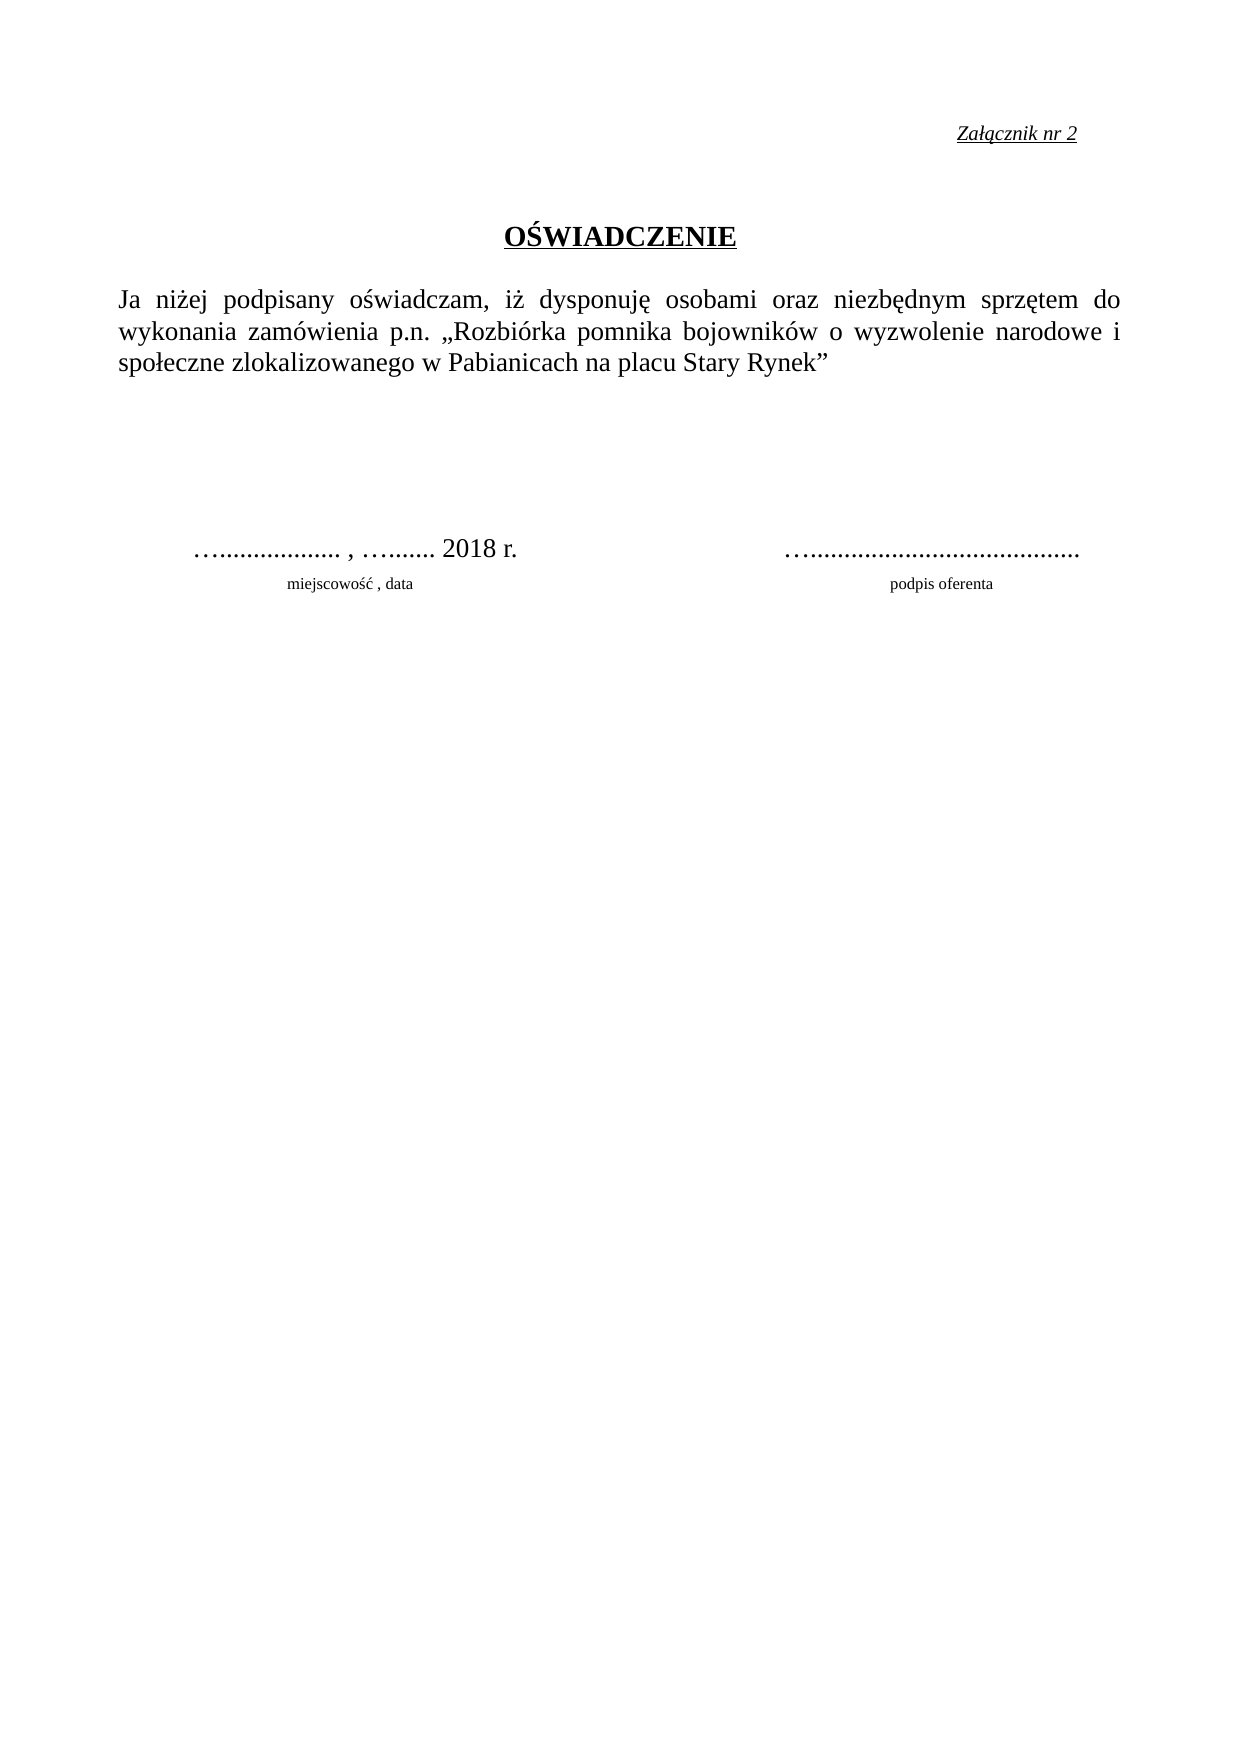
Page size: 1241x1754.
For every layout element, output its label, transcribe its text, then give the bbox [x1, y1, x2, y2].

text ….................. , …....... 2018 r. …........................................ [118, 533, 1122, 564]
text Ja niżej podpisany oświadczam, iż dysponuję osobami oraz niezbędnym sprzętem do wykonania zamówienia p.n. „Rozbiórka pomnika bojowników o wyzwolenie narodowe i społeczne zlokalizowanego w Pabianicach na placu Stary Rynek” [118, 283, 1122, 377]
text miejscowość , data podpis oferenta [118, 564, 1122, 595]
text OŚWIADCZENIE [118, 219, 1122, 252]
text Załącznik nr 2 [118, 118, 1122, 147]
